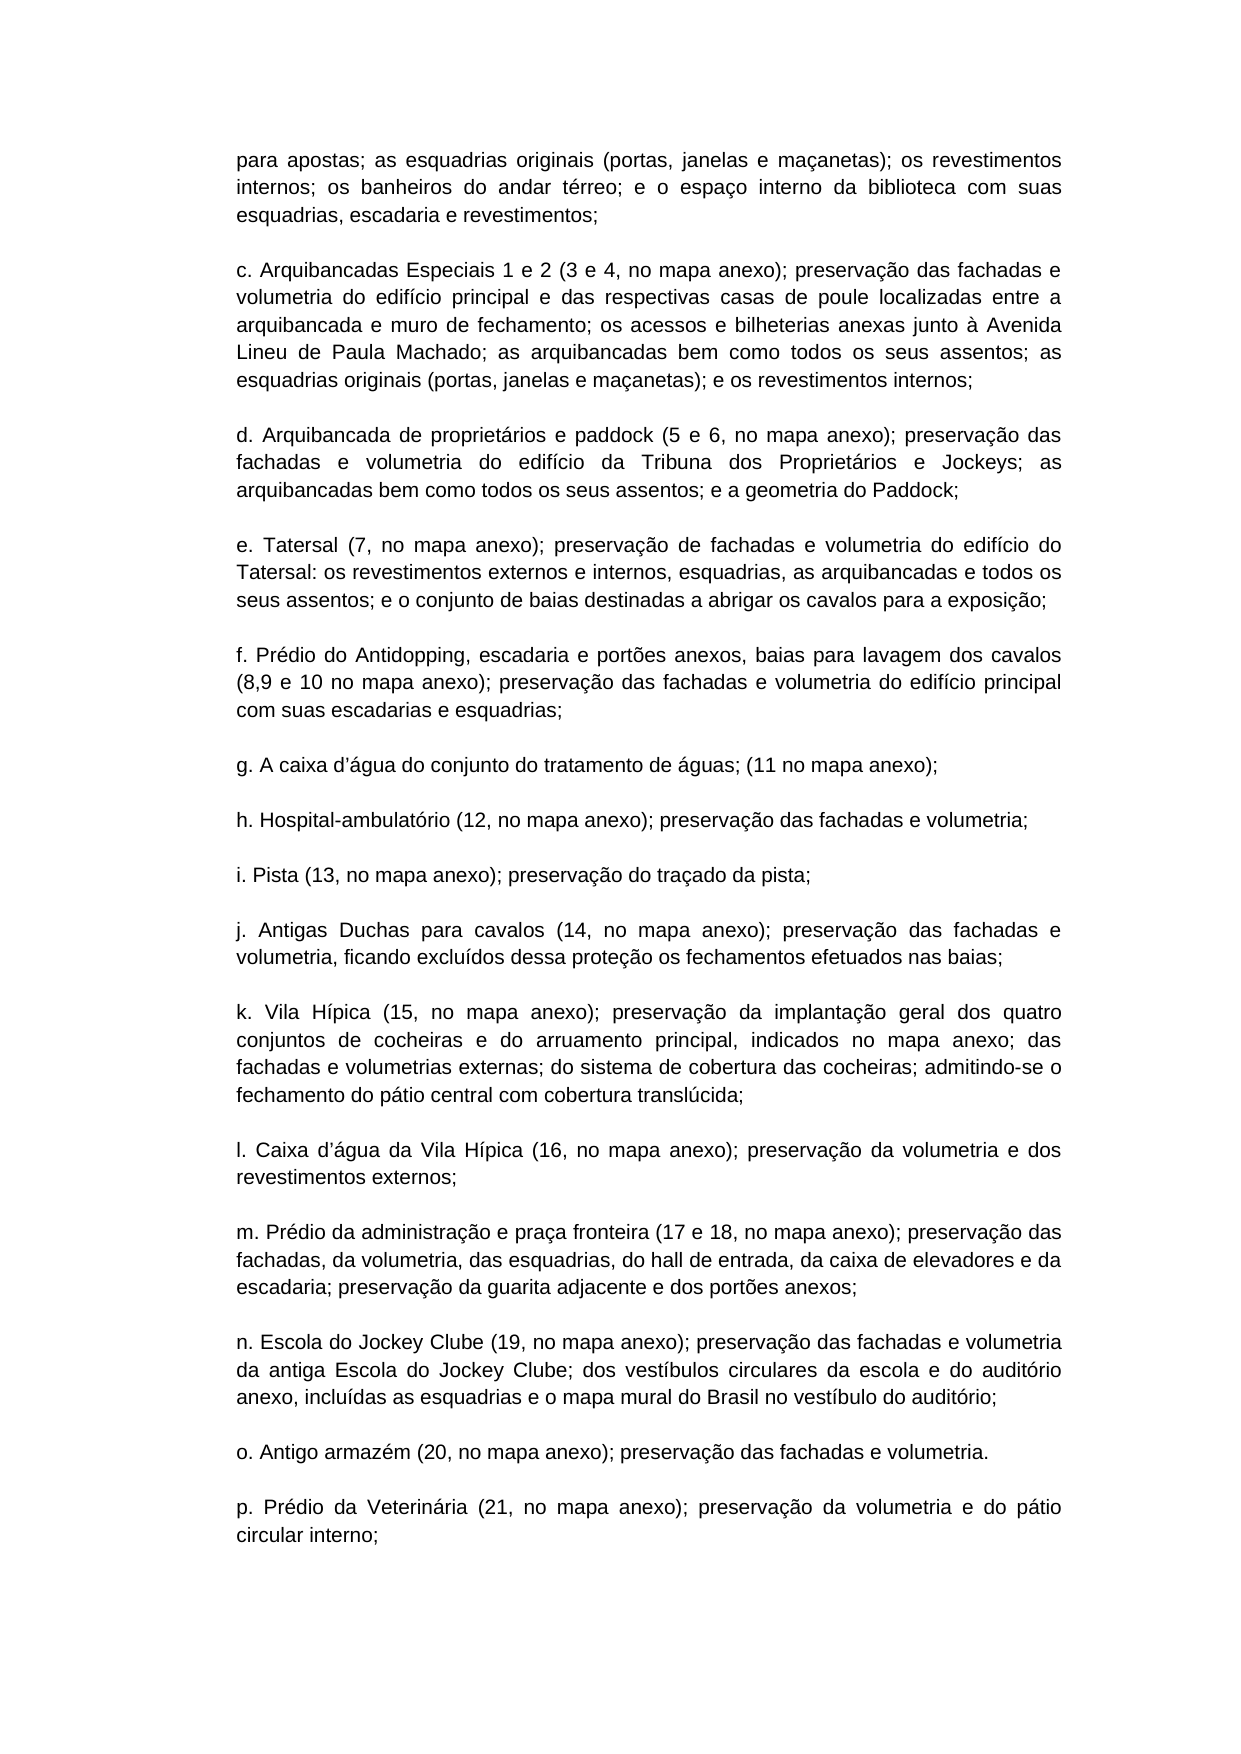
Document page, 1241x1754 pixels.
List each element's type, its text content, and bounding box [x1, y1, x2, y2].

text c. Arquibancadas Especiais 1 e 2 (3 e 4, no mapa anexo); preservação das fachadas e volumetria do edifício principal e das respectivas casas de poule localizadas entre a arquibancada e muro de fechamento; os acessos e bilheterias anexas junto à Avenida Lineu de Paula Machado; as arquibancadas bem como todos os seus assentos; as esquadrias originais (portas, janelas e maçanetas); e os revestimentos internos; [236, 258, 1063, 392]
text k. Vila Hípica (15, no mapa anexo); preservação da implantação geral dos quatro conjuntos de cocheiras e do arruamento principal, indicados no mapa anexo; das fachadas e volumetrias externas; do sistema de cobertura das cocheiras; admitindo-se o fechamento do pátio central com cobertura translúcida; [236, 1000, 1063, 1107]
text m. Prédio da administração e praça fronteira (17 e 18, no mapa anexo); preservação das fachadas, da volumetria, das esquadrias, do hall de entrada, da caixa de elevadores e da escadaria; preservação da guarita adjacente e dos portões anexos; [236, 1220, 1063, 1299]
text e. Tatersal (7, no mapa anexo); preservação de fachadas e volumetria do edifício do Tatersal: os revestimentos externos e internos, esquadrias, as arquibancadas e todos os seus assentos; e o conjunto de baias destinadas a abrigar os cavalos para a exposição; [236, 533, 1063, 612]
text j. Antigas Duchas para cavalos (14, no mapa anexo); preservação das fachadas e volumetria, ficando excluídos dessa proteção os fechamentos efetuados nas baias; [236, 918, 1063, 969]
text h. Hospital-ambulatório (12, no mapa anexo); preservação das fachadas e volumetria; [236, 808, 1063, 832]
text f. Prédio do Antidopping, escadaria e portões anexos, baias para lavagem dos cavalos (8,9 e 10 no mapa anexo); preservação das fachadas e volumetria do edifício principal com suas escadarias e esquadrias; [236, 643, 1063, 722]
text l. Caixa d’água da Vila Hípica (16, no mapa anexo); preservação da volumetria e dos revestimentos externos; [236, 1138, 1063, 1189]
text i. Pista (13, no mapa anexo); preservação do traçado da pista; [236, 863, 1063, 887]
text d. Arquibancada de proprietários e paddock (5 e 6, no mapa anexo); preservação das fachadas e volumetria do edifício da Tribuna dos Proprietários e Jockeys; as arquibancadas bem como todos os seus assentos; e a geometria do Paddock; [236, 423, 1063, 502]
text n. Escola do Jockey Clube (19, no mapa anexo); preservação das fachadas e volumetria da antiga Escola do Jockey Clube; dos vestíbulos circulares da escola e do auditório anexo, incluídas as esquadrias e o mapa mural do Brasil no vestíbulo do auditório; [236, 1330, 1063, 1409]
text p. Prédio da Veterinária (21, no mapa anexo); preservação da volumetria e do pátio circular interno; [236, 1495, 1063, 1547]
text para apostas; as esquadrias originais (portas, janelas e maçanetas); os revestimentos internos; os banheiros do andar térreo; e o espaço interno da biblioteca com suas esquadrias, escadaria e revestimentos; [236, 148, 1063, 227]
text o. Antigo armazém (20, no mapa anexo); preservação das fachadas e volumetria. [236, 1440, 1063, 1464]
text g. A caixa d’água do conjunto do tratamento de águas; (11 no mapa anexo); [236, 753, 1063, 777]
